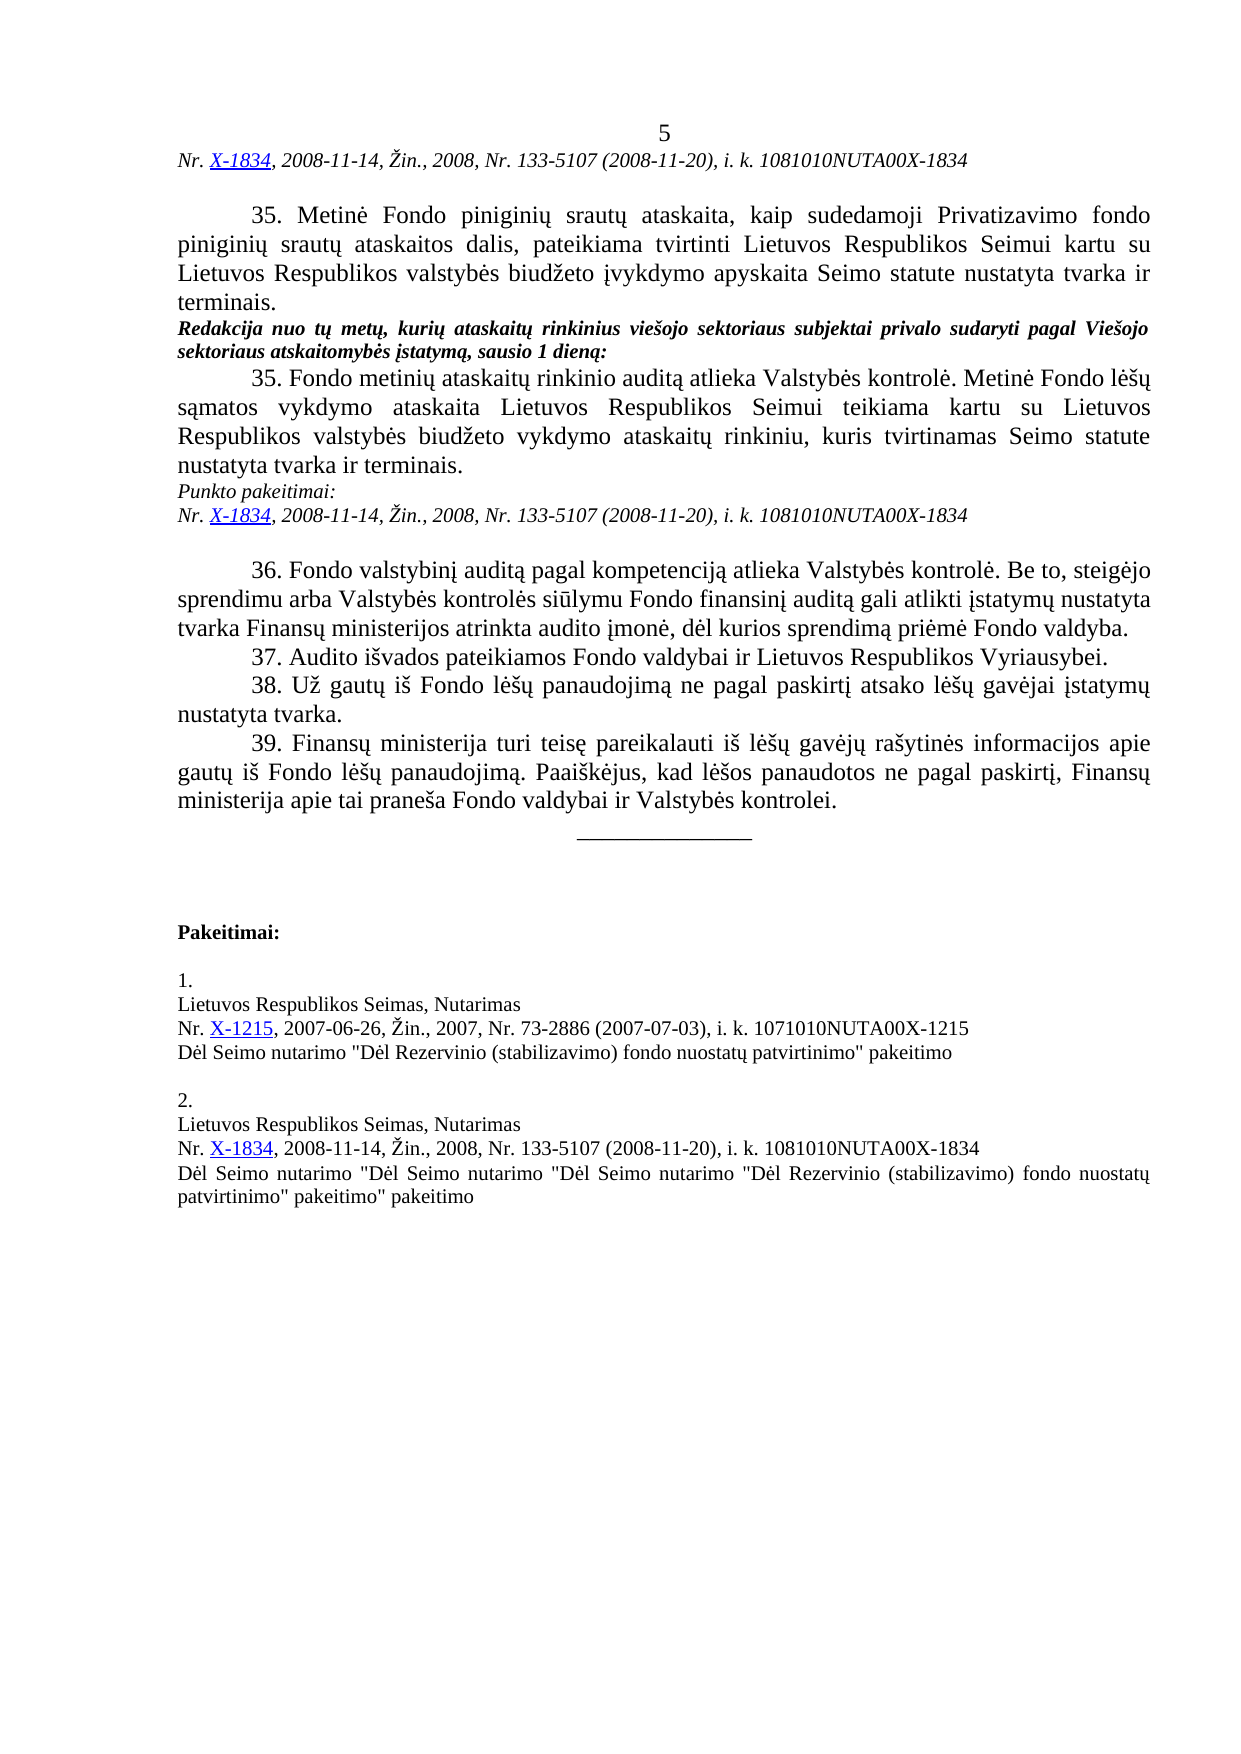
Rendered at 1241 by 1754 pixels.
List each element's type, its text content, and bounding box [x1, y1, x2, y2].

text 36. Fondo valstybinį auditą pagal kompetenciją atlieka Valstybės kontrolė. Be to, steigėjo sprendimu arba Valstybės kontrolės siūlymu Fondo finansinį auditą gali atlikti įstatymų nustatyta tvarka Finansų ministerijos atrinkta audito įmonė, dėl kurios sprendimą priėmė Fondo valdyba. [177, 555, 1152, 642]
text Lietuvos Respublikos Seimas, Nutarimas [177, 992, 1152, 1016]
text 39. Finansų ministerija turi teisę pareikalauti iš lėšų gavėjų rašytinės informacijos apie gautų iš Fondo lėšų panaudojimą. Paaiškėjus, kad lėšos panaudotos ne pagal paskirtį, Finansų ministerija apie tai praneša Fondo valdybai ir Valstybės kontrolei. [177, 728, 1152, 814]
text Lietuvos Respublikos Seimas, Nutarimas [177, 1112, 1152, 1136]
text 35. Fondo metinių ataskaitų rinkinio auditą atlieka Valstybės kontrolė. Metinė Fondo lėšų sąmatos vykdymo ataskaita Lietuvos Respublikos Seimui teikiama kartu su Lietuvos Respublikos valstybės biudžeto vykdymo ataskaitų rinkiniu, kuris tvirtinamas Seimo statute nustatyta tvarka ir terminais. [177, 363, 1152, 478]
text Nr. X-1834, 2008-11-14, Žin., 2008, Nr. 133-5107 (2008-11-20), i. k. 1081010NUTA00X-1834 [177, 1136, 1152, 1160]
text Nr. X-1834, 2008-11-14, Žin., 2008, Nr. 133-5107 (2008-11-20), i. k. 1081010NUTA00X-1834 [177, 503, 1152, 527]
text 1. [177, 968, 1152, 992]
text 38. Už gautų iš Fondo lėšų panaudojimą ne pagal paskirtį atsako lėšų gavėjai įstatymų nustatyta tvarka. [177, 670, 1152, 728]
text Dėl Seimo nutarimo "Dėl Seimo nutarimo "Dėl Seimo nutarimo "Dėl Rezervinio (stabilizavimo) fondo nuostatų patvirtinimo" pakeitimo" pakeitimo [177, 1160, 1152, 1208]
text 37. Audito išvados pateikiamos Fondo valdybai ir Lietuvos Respublikos Vyriausybei. [177, 642, 1152, 670]
text Redakcija nuo tų metų, kurių ataskaitų rinkinius viešojo sektoriaus subjektai privalo sudaryti pagal Viešojo sektoriaus atskaitomybės įstatymą, sausio 1 dieną: [177, 315, 1152, 363]
text 2. [177, 1088, 1152, 1112]
text Dėl Seimo nutarimo "Dėl Rezervinio (stabilizavimo) fondo nuostatų patvirtinimo" pakeitimo [177, 1040, 1152, 1064]
text 35. Metinė Fondo piniginių srautų ataskaita, kaip sudedamoji Privatizavimo fondo piniginių srautų ataskaitos dalis, pateikiama tvirtinti Lietuvos Respublikos Seimui kartu su Lietuvos Respublikos valstybės biudžeto įvykdymo apyskaita Seimo statute nustatyta tvarka ir terminais. [177, 200, 1152, 315]
text Pakeitimai: [177, 920, 1152, 944]
text ______________ [177, 814, 1152, 843]
text Nr. X-1215, 2007-06-26, Žin., 2007, Nr. 73-2886 (2007-07-03), i. k. 1071010NUTA00X-1215 [177, 1016, 1152, 1040]
text Punkto pakeitimai: [177, 478, 1152, 503]
text Nr. X-1834, 2008-11-14, Žin., 2008, Nr. 133-5107 (2008-11-20), i. k. 1081010NUTA00X-1834 [177, 148, 1152, 172]
